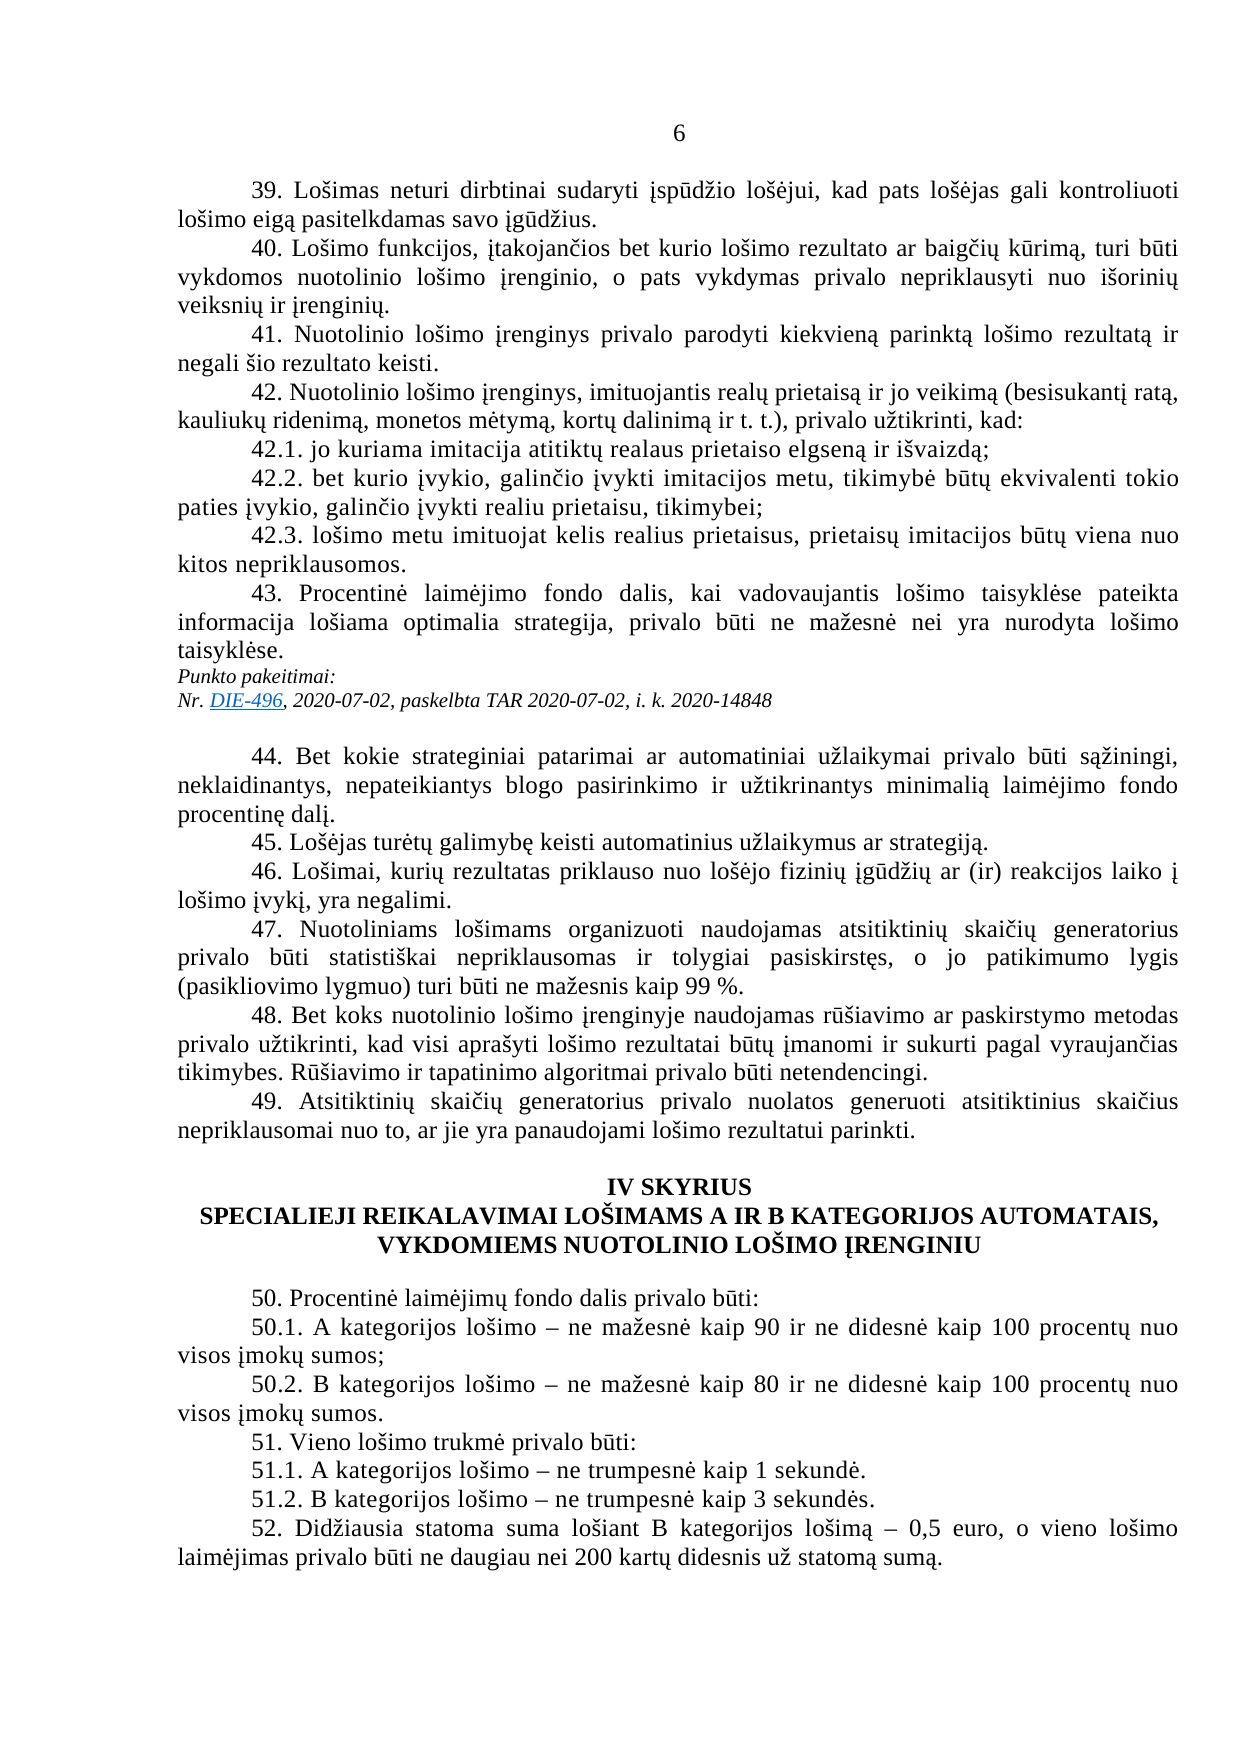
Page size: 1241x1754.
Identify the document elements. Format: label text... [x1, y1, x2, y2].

text Nr. DIE-496, 2020-07-02, paskelbta TAR 2020-07-02, i. k. 2020-14848 [177, 688, 1181, 712]
text 51.1. A kategorijos lošimo – ne trumpesnė kaip 1 sekundė. [177, 1455, 1181, 1484]
text 48. Bet koks nuotolinio lošimo įrenginyje naudojamas rūšiavimo ar paskirstymo metodas privalo užtikrinti, kad visi aprašyti lošimo rezultatai būtų įmanomi ir sukurti pagal vyraujančias tikimybes. Rūšiavimo ir tapatinimo algoritmai privalo būti netendencingi. [177, 1000, 1181, 1086]
text 51.2. B kategorijos lošimo – ne trumpesnė kaip 3 sekundės. [177, 1484, 1181, 1513]
text 39. Lošimas neturi dirbtinai sudaryti įspūdžio lošėjui, kad pats lošėjas gali kontroliuoti lošimo eigą pasitelkdamas savo įgūdžius. [177, 176, 1181, 233]
text 52. Didžiausia statoma suma lošiant B kategorijos lošimą – 0,5 euro, o vieno lošimo laimėjimas privalo būti ne daugiau nei 200 kartų didesnis už statomą sumą. [177, 1513, 1181, 1570]
text 42.2. bet kurio įvykio, galinčio įvykti imitacijos metu, tikimybė būtų ekvivalenti tokio paties įvykio, galinčio įvykti realiu prietaisu, tikimybei; [177, 463, 1181, 521]
text 47. Nuotoliniams lošimams organizuoti naudojamas atsitiktinių skaičių generatorius privalo būti statistiškai nepriklausomas ir tolygiai pasiskirstęs, o jo patikimumo lygis (pasikliovimo lygmuo) turi būti ne mažesnis kaip 99 %. [177, 914, 1181, 1000]
text 41. Nuotolinio lošimo įrenginys privalo parodyti kiekvieną parinktą lošimo rezultatą ir negali šio rezultato keisti. [177, 319, 1181, 377]
text IV SKYRIUS [177, 1172, 1181, 1201]
text SPECIALIEJI REIKALAVIMAI LOŠIMAMS A IR B KATEGORIJOS AUTOMATAIS, VYKDOMIEMS NUOTOLINIO LOŠIMO ĮRENGINIU [177, 1201, 1181, 1259]
text 42. Nuotolinio lošimo įrenginys, imituojantis realų prietaisą ir jo veikimą (besisukantį ratą, kauliukų ridenimą, monetos mėtymą, kortų dalinimą ir t. t.), privalo užtikrinti, kad: [177, 377, 1181, 434]
text Punkto pakeitimai: [177, 664, 1181, 688]
text 44. Bet kokie strateginiai patarimai ar automatiniai užlaikymai privalo būti sąžiningi, neklaidinantys, nepateikiantys blogo pasirinkimo ir užtikrinantys minimalią laimėjimo fondo procentinę dalį. [177, 741, 1181, 827]
text 51. Vieno lošimo trukmė privalo būti: [177, 1427, 1181, 1455]
text 43. Procentinė laimėjimo fondo dalis, kai vadovaujantis lošimo taisyklėse pateikta informacija lošiama optimalia strategija, privalo būti ne mažesnė nei yra nurodyta lošimo taisyklėse. [177, 578, 1181, 664]
text 50.1. A kategorijos lošimo – ne mažesnė kaip 90 ir ne didesnė kaip 100 procentų nuo visos įmokų sumos; [177, 1312, 1181, 1369]
text 42.3. lošimo metu imituojat kelis realius prietaisus, prietaisų imitacijos būtų viena nuo kitos nepriklausomos. [177, 521, 1181, 578]
text 42.1. jo kuriama imitacija atitiktų realaus prietaiso elgseną ir išvaizdą; [177, 434, 1181, 463]
text 40. Lošimo funkcijos, įtakojančios bet kurio lošimo rezultato ar baigčių kūrimą, turi būti vykdomos nuotolinio lošimo įrenginio, o pats vykdymas privalo nepriklausyti nuo išorinių veiksnių ir įrenginių. [177, 233, 1181, 319]
text 50.2. B kategorijos lošimo – ne mažesnė kaip 80 ir ne didesnė kaip 100 procentų nuo visos įmokų sumos. [177, 1369, 1181, 1427]
text 45. Lošėjas turėtų galimybę keisti automatinius užlaikymus ar strategiją. [177, 827, 1181, 856]
text 46. Lošimai, kurių rezultatas priklauso nuo lošėjo fizinių įgūdžių ar (ir) reakcijos laiko į lošimo įvykį, yra negalimi. [177, 856, 1181, 914]
text 49. Atsitiktinių skaičių generatorius privalo nuolatos generuoti atsitiktinius skaičius nepriklausomai nuo to, ar jie yra panaudojami lošimo rezultatui parinkti. [177, 1086, 1181, 1144]
text 50. Procentinė laimėjimų fondo dalis privalo būti: [177, 1283, 1181, 1312]
